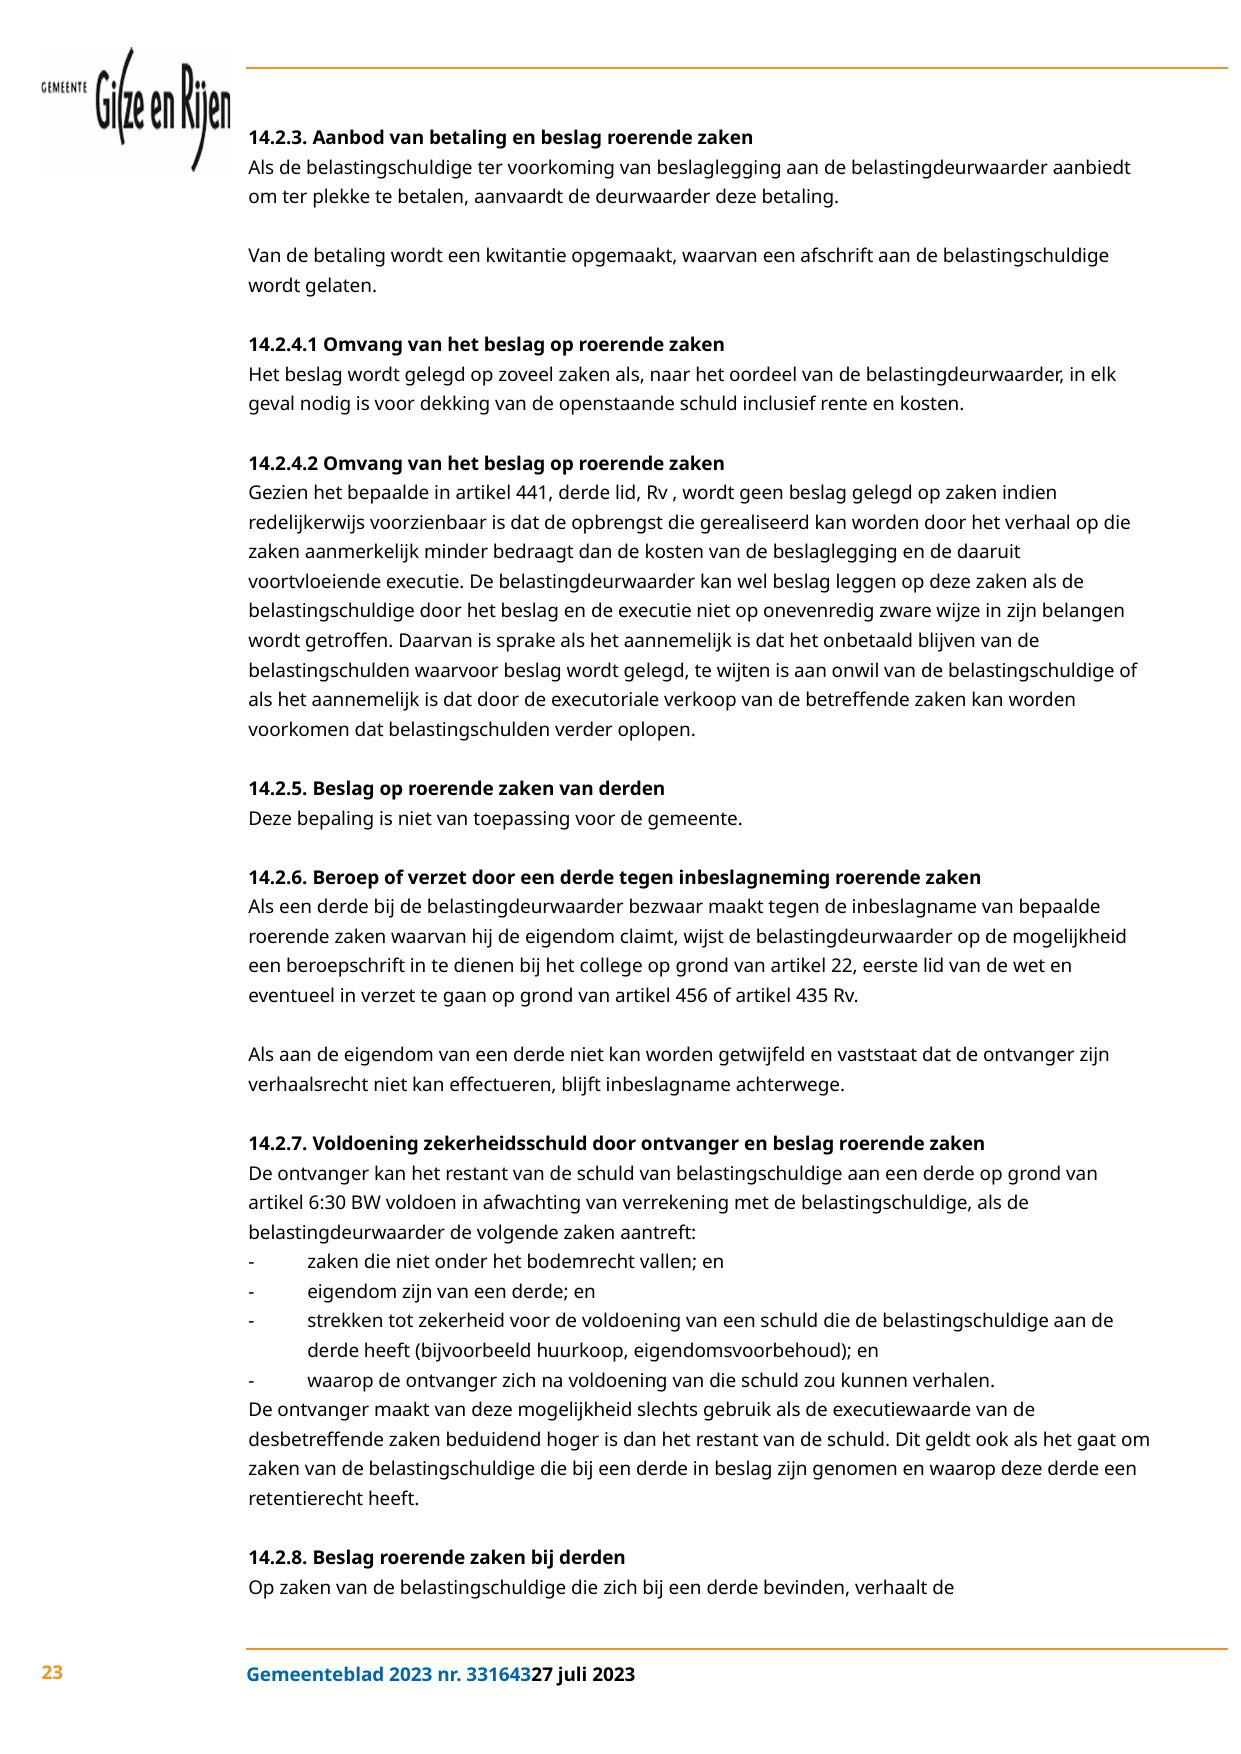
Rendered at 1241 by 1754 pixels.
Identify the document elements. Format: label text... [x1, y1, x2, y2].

list eigendom zijn van een derde; en [248, 1278, 1152, 1304]
text Als een derde bij de belastingdeurwaarder bezwaar maakt tegen de inbeslagname van bepaalde roerende zaken waarvan hij de eigendom claimt, wijst de belastingdeurwaarder op de mogelijkheid een beroepschrift in te dienen bij het college op grond van artikel 22, eerste lid van de wet en eventueel in verzet te gaan op grond van artikel 456 of artikel 435 Rv. [248, 893, 1152, 1008]
list strekken tot zekerheid voor de voldoening van een schuld die de belastingschuldige aan de derde heeft (bijvoorbeeld huurkoop, eigendomsvoorbehoud); en [248, 1308, 1152, 1363]
text 14.2.4.2 Omvang van het beslag op roerende zaken [248, 450, 1152, 476]
text Van de betaling wordt een kwitantie opgemaakt, waarvan een afschrift aan de belastingschuldige wordt gelaten. [248, 243, 1152, 298]
text 14.2.7. Voldoening zekerheidsschuld door ontvanger en beslag roerende zaken [248, 1130, 1152, 1156]
list zaken die niet onder het bodemrecht vallen; en [248, 1248, 1152, 1274]
text 14.2.8. Beslag roerende zaken bij derden [248, 1544, 1152, 1570]
text De ontvanger kan het restant van de schuld van belastingschuldige aan een derde op grond van artikel 6:30 BW voldoen in afwachting van verrekening met de belastingschuldige, als de belastingdeurwaarder de volgende zaken aantreft: [248, 1160, 1152, 1245]
list waarop de ontvanger zich na voldoening van die schuld zou kunnen verhalen. [248, 1367, 1152, 1393]
text 14.2.6. Beroep of verzet door een derde tegen inbeslagneming roerende zaken [248, 864, 1152, 890]
text Als aan de eigendom van een derde niet kan worden getwijfeld en vaststaat dat de ontvanger zijn verhaalsrecht niet kan effectueren, blijft inbeslagname achterwege. [248, 1041, 1152, 1097]
text Het beslag wordt gelegd op zoveel zaken als, naar het oordeel van de belastingdeurwaarder, in elk geval nodig is voor dekking van de openstaande schuld inclusief rente en kosten. [248, 361, 1152, 416]
text Deze bepaling is niet van toepassing voor de gemeente. [248, 805, 1152, 831]
text De ontvanger maakt van deze mogelijkheid slechts gebruik als de executiewaarde van de desbetreffende zaken beduidend hoger is dan het restant van de schuld. Dit geldt ook als het gaat om zaken van de belastingschuldige die bij een derde in beslag zijn genomen en waarop deze derde een retentierecht heeft. [248, 1396, 1152, 1511]
text Als de belastingschuldige ter voorkoming van beslaglegging aan de belastingdeurwaarder aanbiedt om ter plekke te betalen, aanvaardt de deurwaarder deze betaling. [248, 154, 1152, 209]
picture [41, 47, 231, 172]
text 14.2.3. Aanbod van betaling en beslag roerende zaken [248, 124, 1152, 150]
text Op zaken van de belastingschuldige die zich bij een derde bevinden, verhaalt de [248, 1574, 1152, 1600]
text Gezien het bepaalde in artikel 441, derde lid, Rv , wordt geen beslag gelegd op zaken indien redelijkerwijs voorzienbaar is dat de opbrengst die gerealiseerd kan worden door het verhaal op die zaken aanmerkelijk minder bedraagt dan de kosten van de beslaglegging en de daaruit voortvloeiende executie. De belastingdeurwaarder kan wel beslag leggen op deze zaken als de belastingschuldige door het beslag en de executie niet op onevenredig zware wijze in zijn belangen wordt getroffen. Daarvan is sprake als het aannemelijk is dat het onbetaald blijven van de belastingschulden waarvoor beslag wordt gelegd, te wijten is aan onwil van de belastingschuldige of als het aannemelijk is dat door de executoriale verkoop van de betreffende zaken kan worden voorkomen dat belastingschulden verder oplopen. [248, 479, 1152, 742]
text 14.2.4.1 Omvang van het beslag op roerende zaken [248, 331, 1152, 357]
text 14.2.5. Beslag op roerende zaken van derden [248, 775, 1152, 801]
